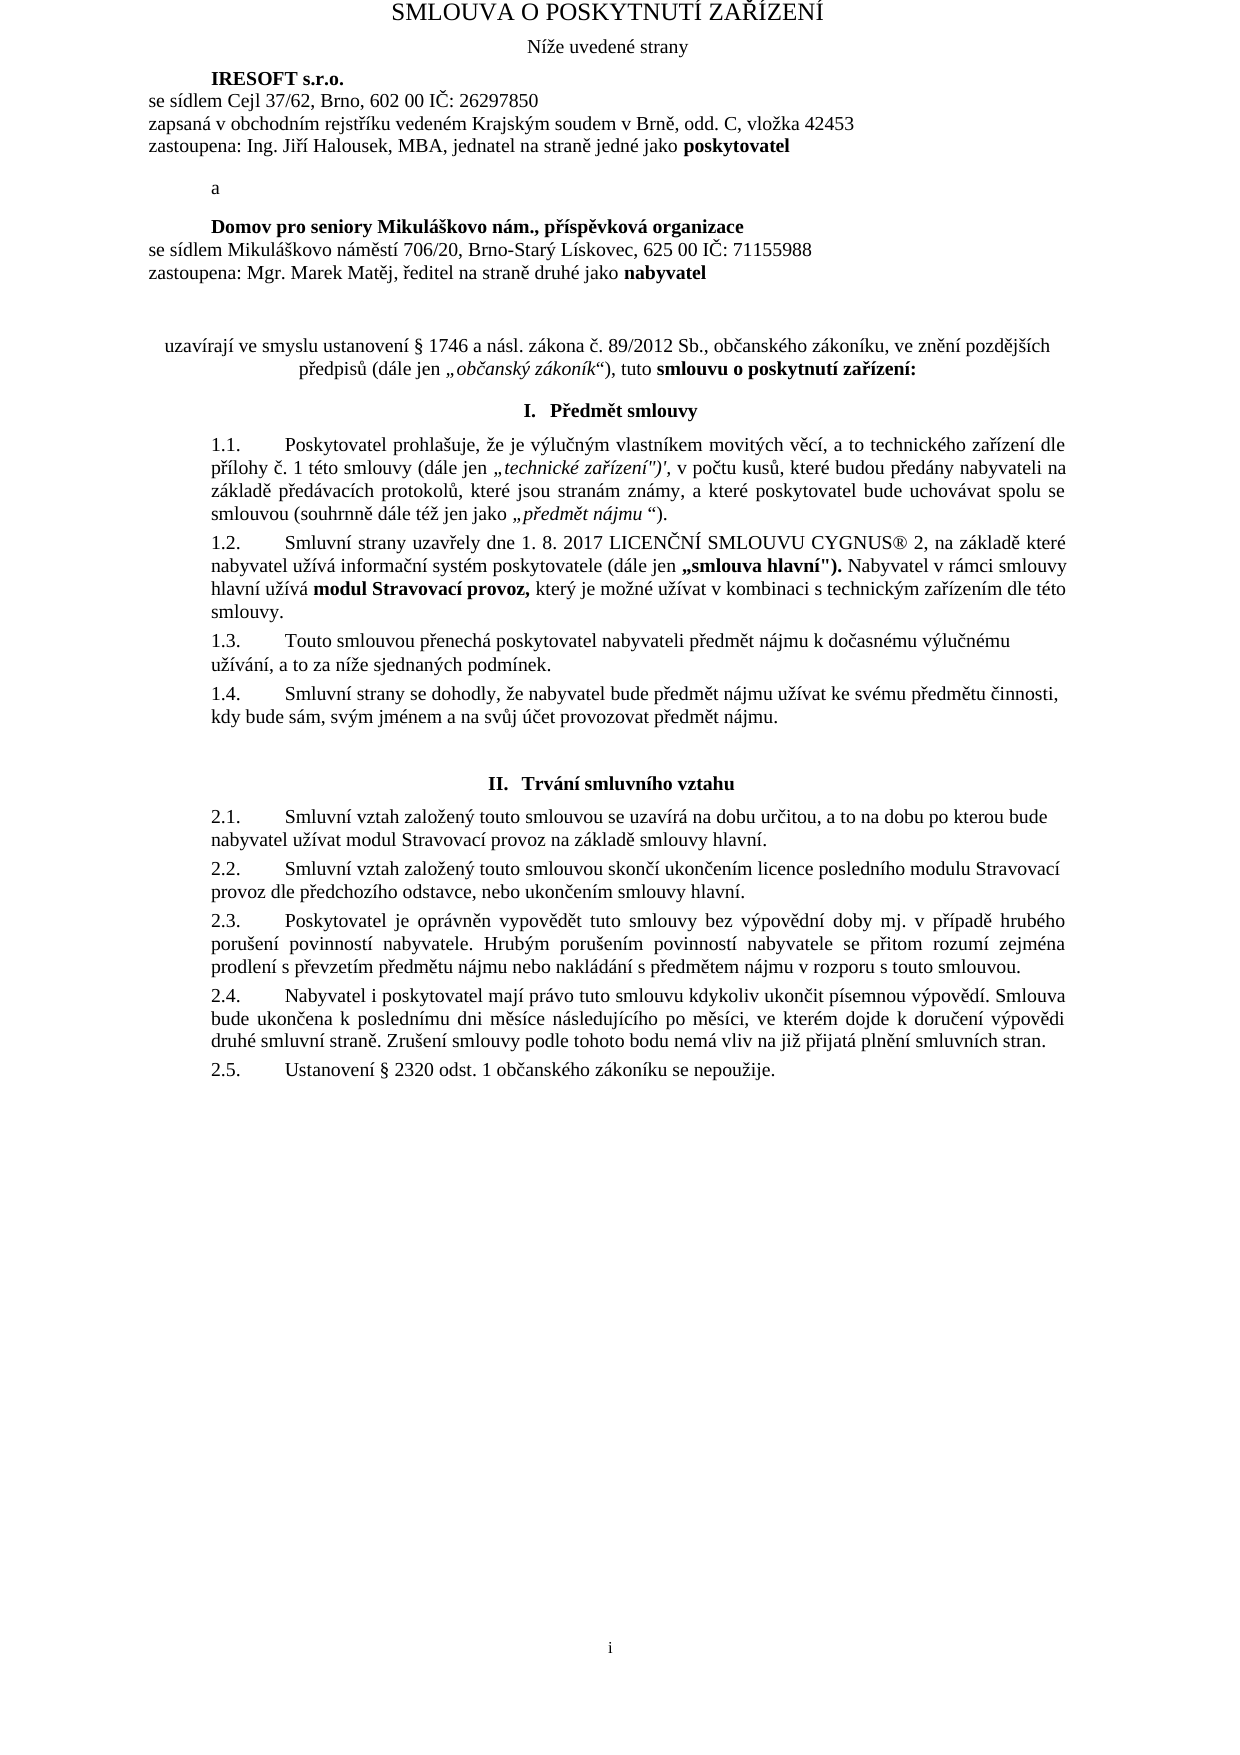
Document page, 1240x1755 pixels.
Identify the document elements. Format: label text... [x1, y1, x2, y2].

list Smluvní strany uzavřely dne 1. 8. 2017 LICENČNÍ SMLOUVU CYGNUS® 2, na základě které nabyvatel užívá informační systém poskytovatele (dále jen „smlouva hlavní"). Nabyvatel v rámci smlouvy hlavní užívá modul Stravovací provoz, který je možné užívat v kombinaci s technickým zařízením dle této smlouvy. [211, 531, 1067, 623]
text se sídlem Cejl 37/62, Brno, 602 00 IČ: 26297850 [148, 90, 690, 112]
text se sídlem Mikuláškovo náměstí 706/20, Brno-Starý Lískovec, 625 00 IČ: 71155988 [148, 238, 865, 261]
list Smluvní strany se dohodly, že nabyvatel bude předmět nájmu užívat ke svému předmětu činnosti, kdy bude sám, svým jménem a na svůj účet provozovat předmět nájmu. [211, 682, 1067, 728]
list Nabyvatel i poskytovatel mají právo tuto smlouvu kdykoliv ukončit písemnou výpovědí. Smlouva bude ukončena k poslednímu dni měsíce následujícího po měsíci, ve kterém dojde k doručení výpovědi druhé smluvní straně. Zrušení smlouvy podle tohoto bodu nemá vliv na již přijatá plnění smluvních stran. [211, 985, 1067, 1052]
text IRESOFT s.r.o. [211, 67, 1067, 90]
list Touto smlouvou přenechá poskytovatel nabyvateli předmět nájmu k dočasnému výlučnému užívání, a to za níže sjednaných podmínek. [211, 629, 1067, 676]
text Níže uvedené strany [148, 37, 1067, 57]
text SMLOUVA O POSKYTNUTÍ ZAŘÍZENÍ [148, 0, 1067, 25]
text uzavírají ve smyslu ustanovení § 1746 a násl. zákona č. 89/2012 Sb., občanského zákoníku, ve znění pozdějších předpisů (dále jen „občanský zákoník“), tuto smlouvu o poskytnutí zařízení: [148, 334, 1067, 380]
text Domov pro seniory Mikuláškovo nám., příspěvková organizace [211, 215, 1067, 238]
list Poskytovatel prohlašuje, že je výlučným vlastníkem movitých věcí, a to technického zařízení dle přílohy č. 1 této smlouvy (dále jen „technické zařízení")', v počtu kusů, které budou předány nabyvateli na základě předávacích protokolů, které jsou stranám známy, a které poskytovatel bude uchovávat spolu se smlouvou (souhrnně dále též jen jako „předmět nájmu “). [211, 433, 1067, 525]
list Poskytovatel je oprávněn vypovědět tuto smlouvy bez výpovědní doby mj. v případě hrubého porušení povinností nabyvatele. Hrubým porušením povinností nabyvatele se přitom rozumí zejména prodlení s převzetím předmětu nájmu nebo nakládání s předmětem nájmu v rozporu s touto smlouvou. [211, 909, 1067, 978]
list Předmět smlouvy [523, 402, 1067, 422]
text zastoupena: Mgr. Marek Matěj, ředitel na straně druhé jako nabyvatel [148, 261, 865, 284]
list Smluvní vztah založený touto smlouvou se uzavírá na dobu určitou, a to na dobu po kterou bude nabyvatel užívat modul Stravovací provoz na základě smlouvy hlavní. [211, 806, 1067, 851]
text zapsaná v obchodním rejstříku vedeném Krajským soudem v Brně, odd. C, vložka 42453 zastoupena: Ing. Jiří Halousek, MBA, jednatel na straně jedné jako poskytovatel [148, 112, 865, 157]
list Smluvní vztah založený touto smlouvou skončí ukončením licence posledního modulu Stravovací provoz dle předchozího odstavce, nebo ukončením smlouvy hlavní. [211, 857, 1067, 903]
text a [211, 178, 1067, 198]
list Trvání smluvního vztahu [488, 774, 1067, 794]
list Ustanovení § 2320 odst. 1 občanského zákoníku se nepoužije. [211, 1061, 1067, 1080]
